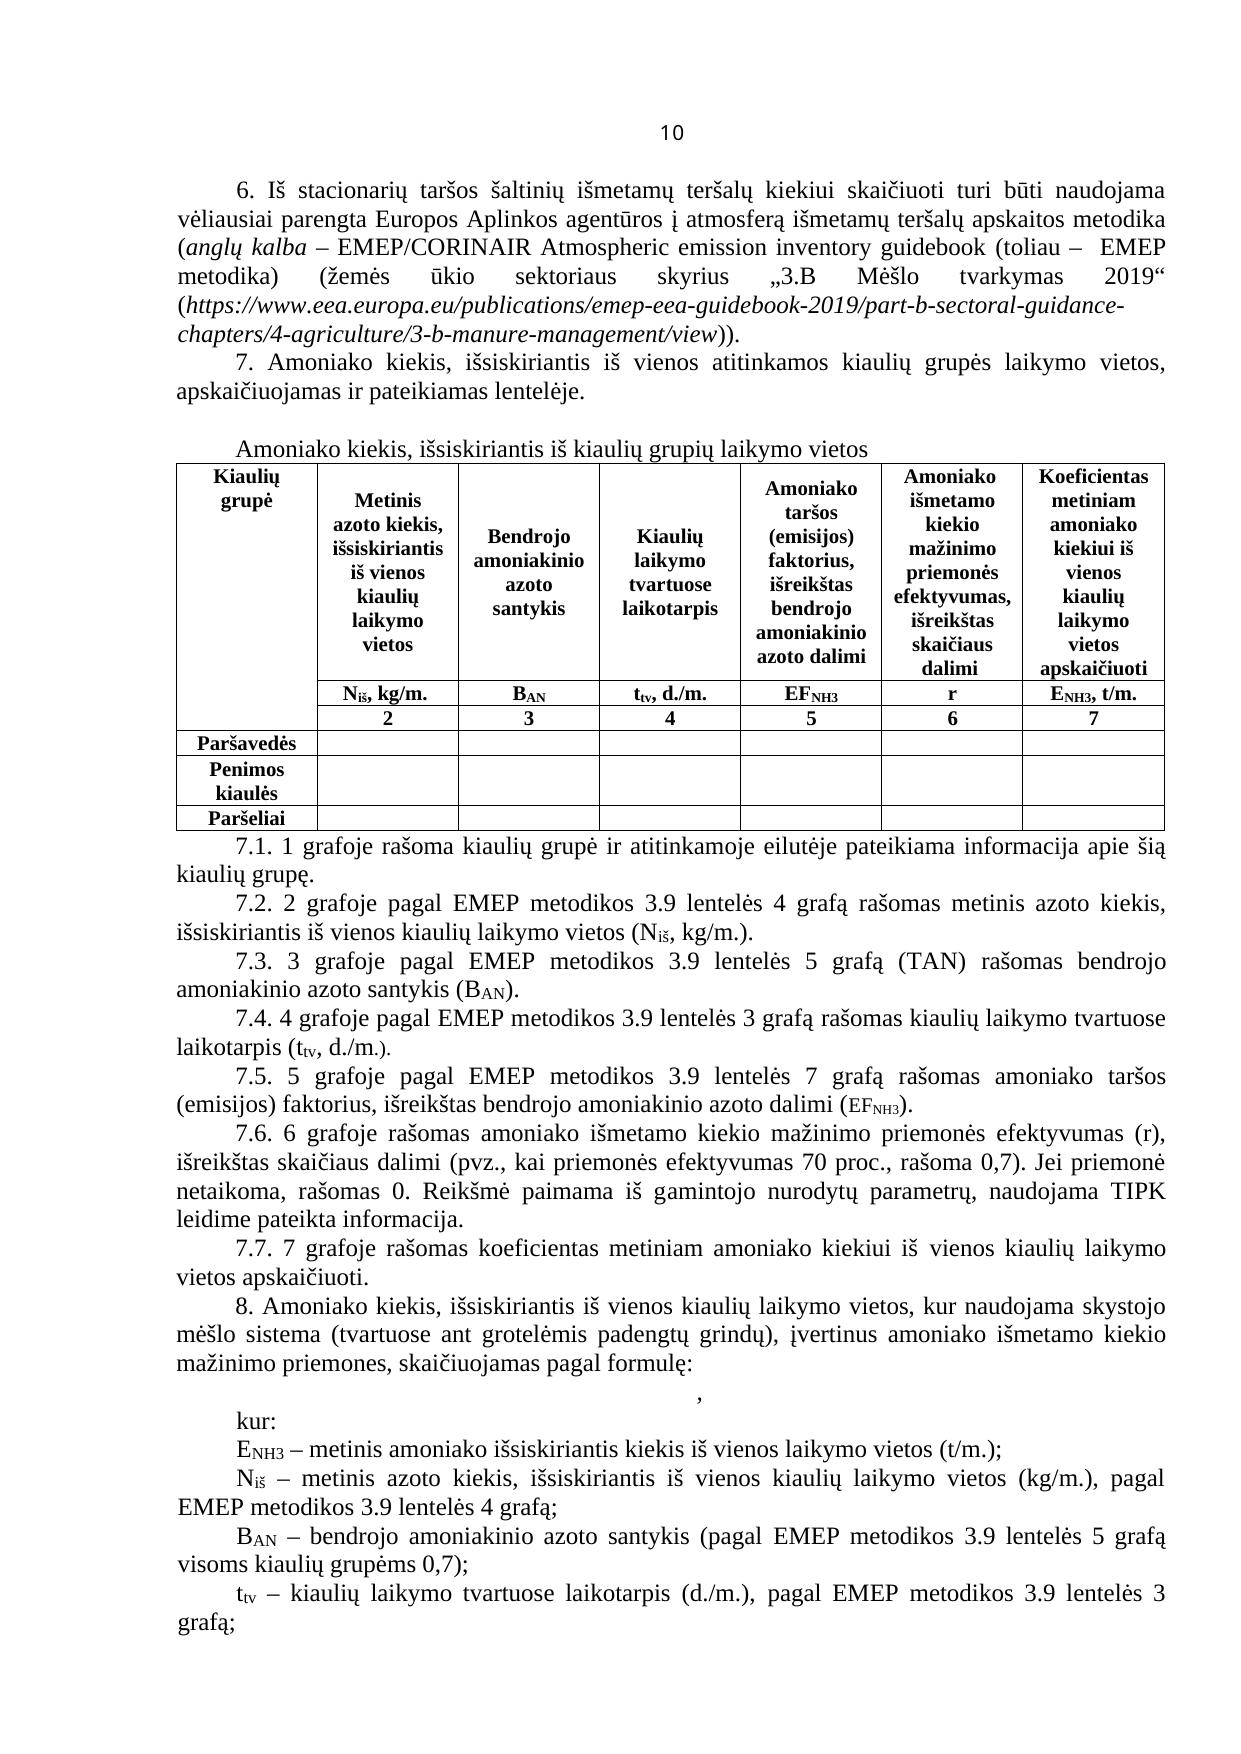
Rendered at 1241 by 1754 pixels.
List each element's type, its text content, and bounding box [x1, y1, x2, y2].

table_header Kiaulių grupė [177, 464, 317, 730]
text 7.4. 4 grafoje pagal EMEP metodikos 3.9 lentelės 3 grafą rašomas kiaulių laikymo tvartuose laikotarpis (ttv, d./m.). [176, 1003, 1166, 1061]
table_cell [741, 731, 881, 755]
text 8. Amoniako kiekis, išsiskiriantis iš vienos kiaulių laikymo vietos, kur naudojama skystojo mėšlo sistema (tvartuose ant grotelėmis padengtų grindų), įvertinus amoniako išmetamo kiekio mažinimo priemones, skaičiuojamas pagal formulę: [176, 1291, 1166, 1377]
table_cell [600, 756, 740, 804]
table_cell 6 [882, 706, 1022, 730]
table_cell Niš, kg/m. [318, 681, 458, 705]
text 7.6. 6 grafoje rašomas amoniako išmetamo kiekio mažinimo priemonės efektyvumas (r), išreikštas skaičiaus dalimi (pvz., kai priemonės efektyvumas 70 proc., rašoma 0,7). Jei priemonė netaikoma, rašomas 0. Reikšmė paimama iš gamintojo nurodytų parametrų, naudojama TIPK leidime pateikta informacija. [176, 1118, 1166, 1233]
table_cell 2 [318, 706, 458, 730]
text 7.5. 5 grafoje pagal EMEP metodikos 3.9 lentelės 7 grafą rašomas amoniako taršos (emisijos) faktorius, išreikštas bendrojo amoniakinio azoto dalimi (EFNH3). [176, 1061, 1166, 1118]
table_header Metinis azoto kiekis, išsiskiriantis iš vienos kiaulių laikymo vietos [318, 464, 458, 680]
table_cell [741, 806, 881, 830]
table_cell [1023, 806, 1164, 830]
table_cell [882, 756, 1022, 804]
text Amoniako kiekis, išsiskiriantis iš kiaulių grupių laikymo vietos [176, 434, 1166, 462]
table_cell 7 [1023, 706, 1164, 730]
text ttv – kiaulių laikymo tvartuose laikotarpis (d./m.), pagal EMEP metodikos 3.9 lentelės 3 grafą; [177, 1578, 1166, 1636]
table_cell Paršeliai [177, 806, 317, 830]
table_cell 5 [741, 706, 881, 730]
table_cell [318, 806, 458, 830]
text Niš – metinis azoto kiekis, išsiskiriantis iš vienos kiaulių laikymo vietos (kg/m.), pagal EMEP metodikos 3.9 lentelės 4 grafą; [177, 1463, 1166, 1521]
table_cell [318, 756, 458, 804]
text 6. Iš stacionarių taršos šaltinių išmetamų teršalų kiekiui skaičiuoti turi būti naudojama vėliausiai parengta Europos Aplinkos agentūros į atmosferą išmetamų teršalų apskaitos metodika (anglų kalba – EMEP/CORINAIR Atmospheric emission inventory guidebook (toliau – EMEP metodika) (žemės ūkio sektoriaus skyrius „3.B Mėšlo tvarkymas 2019“ (https://www.eea.europa.eu/publications/emep-eea-guidebook-2019/part-b-sectoral-guidance-chapters/4-agriculture/3-b-manure-management/view)). [177, 175, 1166, 347]
table_cell [459, 731, 599, 755]
table_header Amoniako išmetamo kiekio mažinimo priemonės efektyvumas, išreikštas skaičiaus dalimi [882, 464, 1022, 680]
table_cell [600, 806, 740, 830]
table_cell r [882, 681, 1022, 705]
text BAN – bendrojo amoniakinio azoto santykis (pagal EMEP metodikos 3.9 lentelės 5 grafą visoms kiaulių grupėms 0,7); [177, 1521, 1166, 1578]
table_cell [741, 756, 881, 804]
table_cell EFNH3 [741, 681, 881, 705]
text ENH3 – metinis amoniako išsiskiriantis kiekis iš vienos laikymo vietos (t/m.); [177, 1434, 1166, 1463]
text 7.3. 3 grafoje pagal EMEP metodikos 3.9 lentelės 5 grafą (TAN) rašomas bendrojo amoniakinio azoto santykis (BAN). [176, 946, 1166, 1003]
table_cell [318, 731, 458, 755]
text , [176, 1377, 1166, 1406]
text 7. Amoniako kiekis, išsiskiriantis iš vienos atitinkamos kiaulių grupės laikymo vietos, apskaičiuojamas ir pateikiamas lentelėje. [176, 347, 1166, 405]
text 7.1. 1 grafoje rašoma kiaulių grupė ir atitinkamoje eilutėje pateikiama informacija apie šią kiaulių grupę. [176, 831, 1166, 888]
table_header Kiaulių laikymo tvartuose laikotarpis [600, 464, 740, 680]
table_cell 3 [459, 706, 599, 730]
text kur: [177, 1406, 1166, 1434]
table_cell [459, 756, 599, 804]
table_cell [882, 731, 1022, 755]
table_header Koeficientas metiniam amoniako kiekiui iš vienos kiaulių laikymo vietos apskaičiuoti [1023, 464, 1164, 680]
table_cell [1023, 756, 1164, 804]
table_cell [1023, 731, 1164, 755]
table_cell [459, 806, 599, 830]
table_cell Penimos kiaulės [177, 756, 317, 804]
table_cell BAN [459, 681, 599, 705]
table_header Bendrojo amoniakinio azoto santykis [459, 464, 599, 680]
table_cell ttv, d./m. [600, 681, 740, 705]
table_cell ENH3, t/m. [1023, 681, 1164, 705]
text 7.2. 2 grafoje pagal EMEP metodikos 3.9 lentelės 4 grafą rašomas metinis azoto kiekis, išsiskiriantis iš vienos kiaulių laikymo vietos (Niš, kg/m.). [176, 888, 1166, 946]
table_header Amoniako taršos (emisijos) faktorius, išreikštas bendrojo amoniakinio azoto dalimi [741, 464, 881, 680]
text 7.7. 7 grafoje rašomas koeficientas metiniam amoniako kiekiui iš vienos kiaulių laikymo vietos apskaičiuoti. [176, 1233, 1166, 1291]
table_cell Paršavedės [177, 731, 317, 755]
table_cell [600, 731, 740, 755]
table_cell [882, 806, 1022, 830]
table_cell 4 [600, 706, 740, 730]
